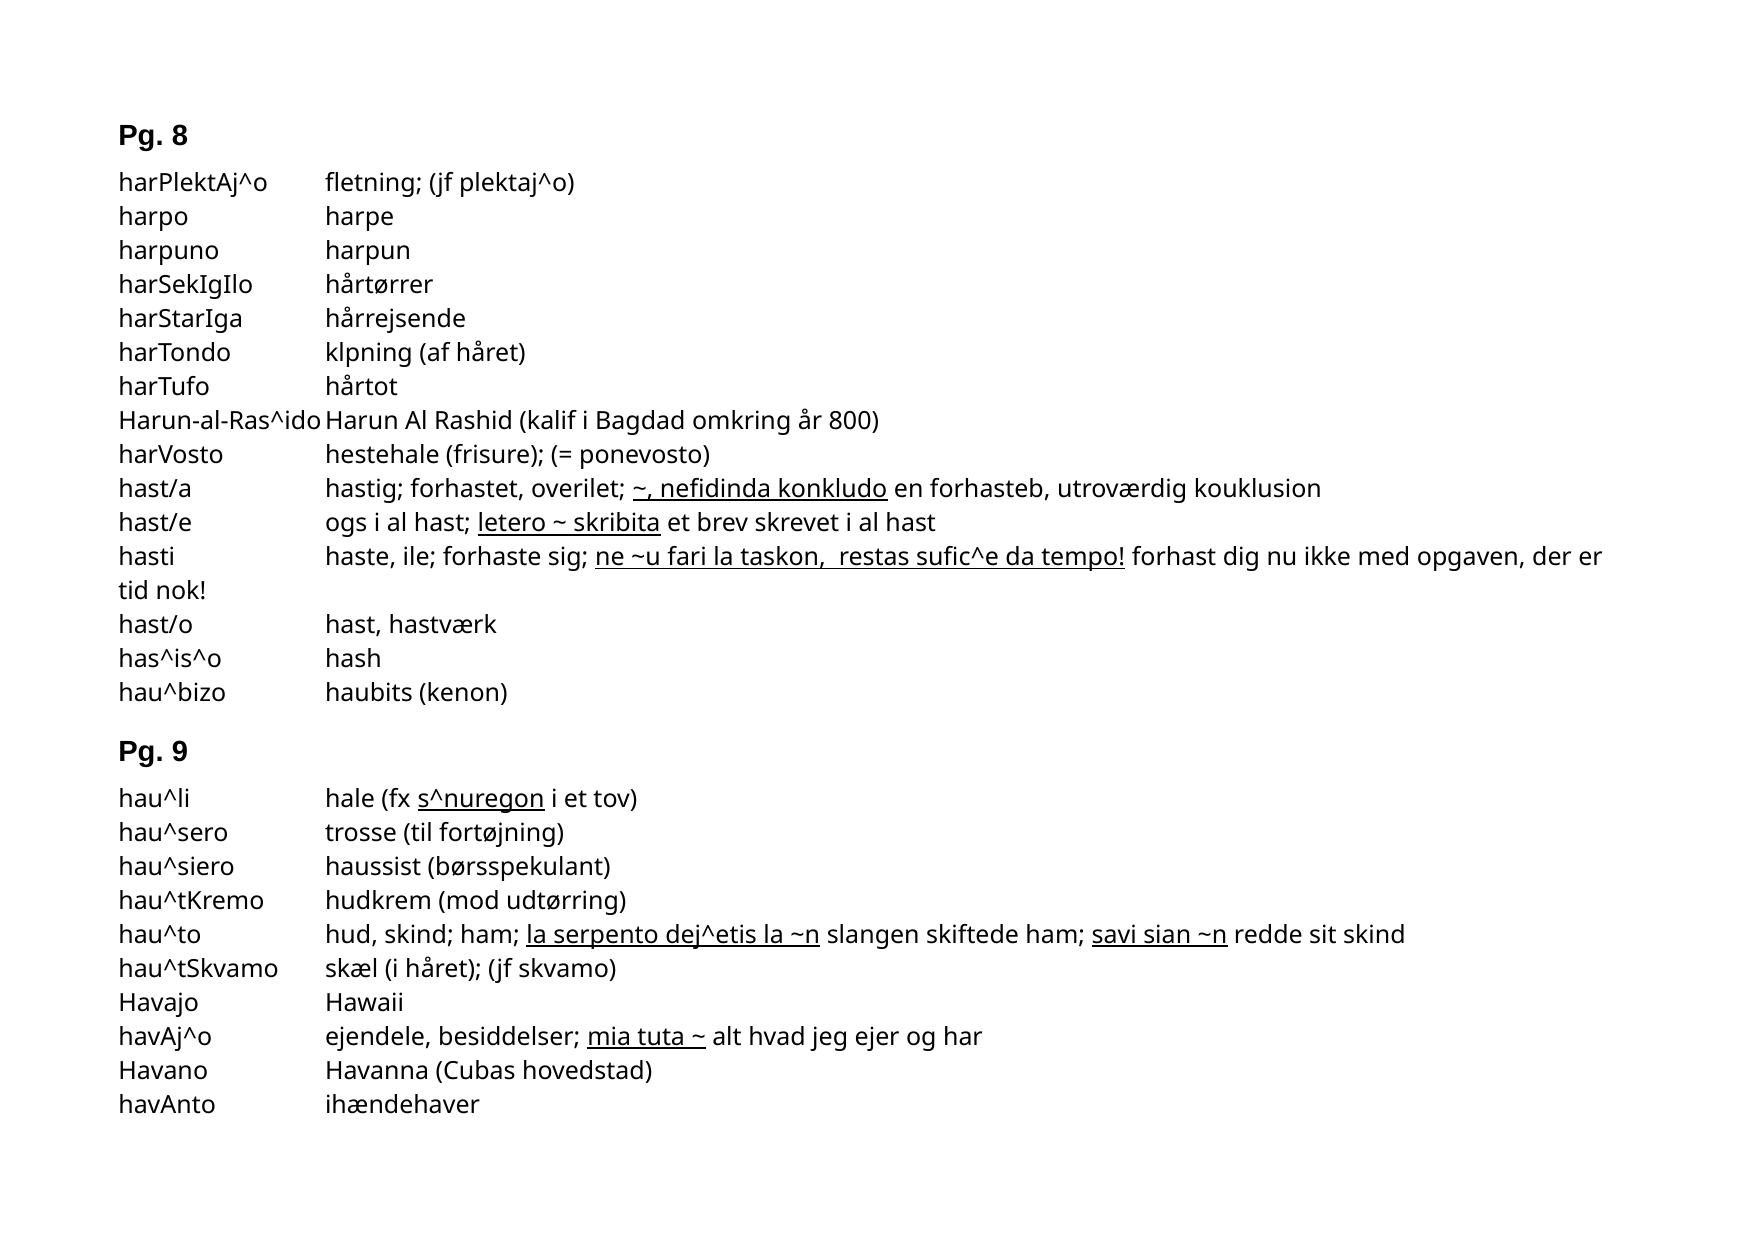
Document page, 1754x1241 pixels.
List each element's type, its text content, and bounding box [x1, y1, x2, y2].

text hau^bizo haubits (kenon) [118, 675, 1636, 709]
text hau^li hale (fx s^nuregon i et tov) [118, 780, 1636, 814]
text Havano Havanna (Cubas hovedstad) [118, 1053, 1636, 1087]
text Havajo Hawaii [118, 984, 1636, 1019]
subtitle Pg. 8 [118, 118, 1636, 152]
text harpo harpe [118, 198, 1636, 232]
text harPlektAj^o fletning; (jf plektaj^o) [118, 164, 1636, 198]
text hau^sero trosse (til fortøjning) [118, 814, 1636, 848]
text hau^siero haussist (børsspekulant) [118, 848, 1636, 882]
text hast/e ogs i al hast; letero ~ skribita et brev skrevet i al hast [118, 505, 1636, 539]
text hau^tKremo hudkrem (mod udtørring) [118, 882, 1636, 916]
text hau^tSkvamo skæl (i håret); (jf skvamo) [118, 951, 1636, 984]
text havAnto ihændehaver [118, 1087, 1636, 1121]
text havAj^o ejendele, besiddelser; mia tuta ~ alt hvad jeg ejer og har [118, 1019, 1636, 1053]
text harpuno harpun [118, 232, 1636, 266]
text harStarIga hårrejsende [118, 300, 1636, 334]
text harVosto hestehale (frisure); (= ponevosto) [118, 437, 1636, 471]
text Harun-al-Ras^ido Harun Al Rashid (kalif i Bagdad omkring år 800) [118, 403, 1636, 437]
text hasti haste, ile; forhaste sig; ne ~u fari la taskon, restas sufic^e da tempo! forhast dig nu ikke med opgaven, der er tid nok! [118, 539, 1636, 607]
subtitle Pg. 9 [118, 734, 1636, 768]
text has^is^o hash [118, 641, 1636, 675]
text hau^to hud, skind; ham; la serpento dej^etis la ~n slangen skiftede ham; savi sian ~n redde sit skind [118, 916, 1636, 951]
text harTufo hårtot [118, 368, 1636, 403]
text harSekIgIlo hårtørrer [118, 266, 1636, 300]
text hast/o hast, hastværk [118, 607, 1636, 641]
text hast/a hastig; forhastet, overilet; ~, nefidinda konkludo en forhasteb, utroværdig kouklusion [118, 471, 1636, 505]
text harTondo klpning (af håret) [118, 334, 1636, 368]
